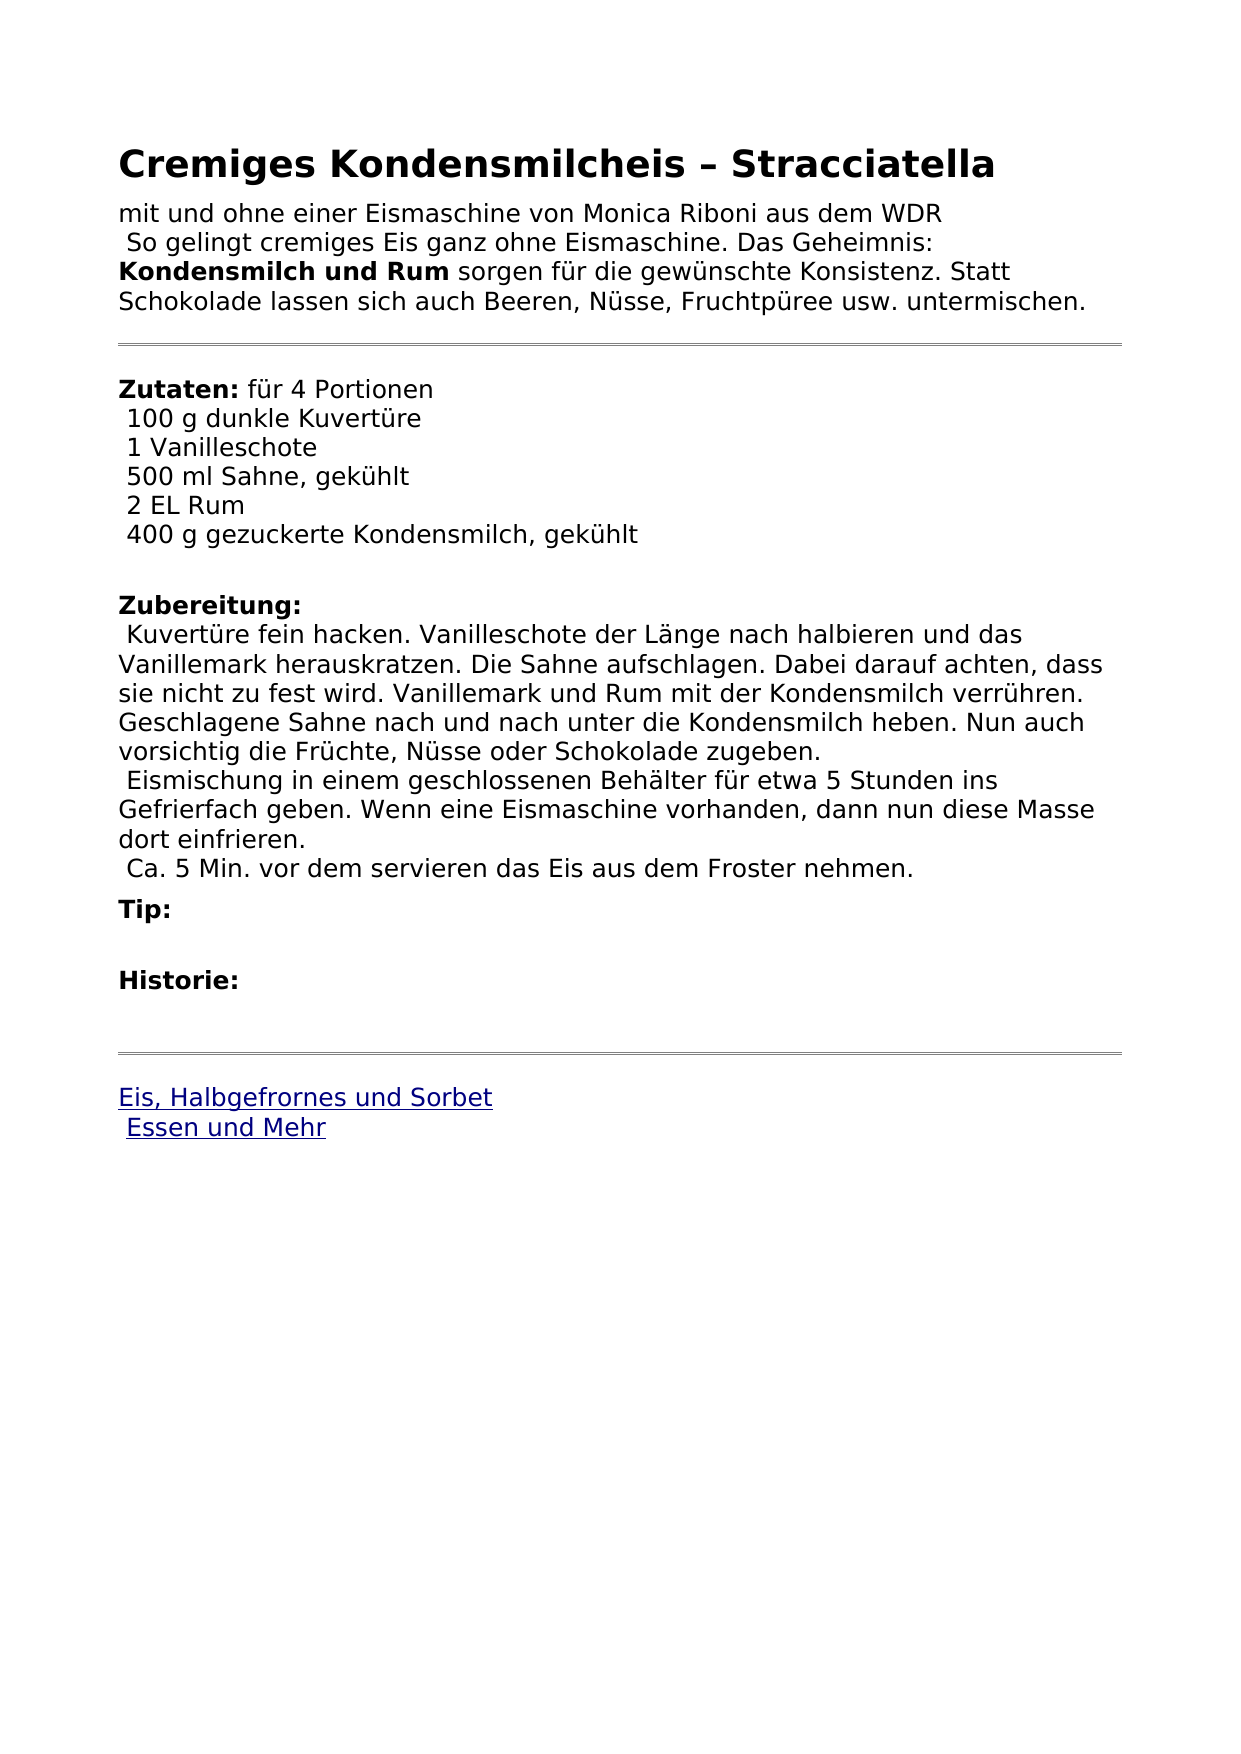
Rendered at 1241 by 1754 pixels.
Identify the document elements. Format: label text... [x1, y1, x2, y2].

subtitle Cremiges Kondensmilcheis – Stracciatella [118, 143, 1122, 187]
text Zutaten: für 4 Portionen 100 g dunkle Kuvertüre 1 Vanilleschote 500 ml Sahne, gekühlt 2 EL Rum 400 g gezuckerte Kondensmilch, gekühlt [118, 375, 1122, 579]
text Tip: [118, 896, 1122, 954]
text Zubereitung: Kuvertüre fein hacken. Vanilleschote der Länge nach halbieren und das Vanillemark herauskratzen. Die Sahne aufschlagen. Dabei darauf achten, dass sie nicht zu fest wird. Vanillemark und Rum mit der Kondensmilch verrühren. Geschlagene Sahne nach und nach unter die Kondensmilch heben. Nun auch vorsichtig die Früchte, Nüsse oder Schokolade zugeben. Eismischung in einem geschlossenen Behälter für etwa 5 Stunden ins Gefrierfach geben. Wenn eine Eismaschine vorhanden, dann nun diese Masse dort einfrieren. Ca. 5 Min. vor dem servieren das Eis aus dem Froster nehmen. [118, 591, 1122, 883]
text mit und ohne einer Eismaschine von Monica Riboni aus dem WDR So gelingt cremiges Eis ganz ohne Eismaschine. Das Geheimnis: Kondensmilch und Rum sorgen für die gewünschte Konsistenz. Statt Schokolade lassen sich auch Beeren, Nüsse, Fruchtpüree usw. untermischen. [118, 199, 1122, 316]
text Eis, Halbgefrornes und Sorbet Essen und Mehr [118, 1084, 1122, 1142]
text Historie: [118, 966, 1122, 1025]
